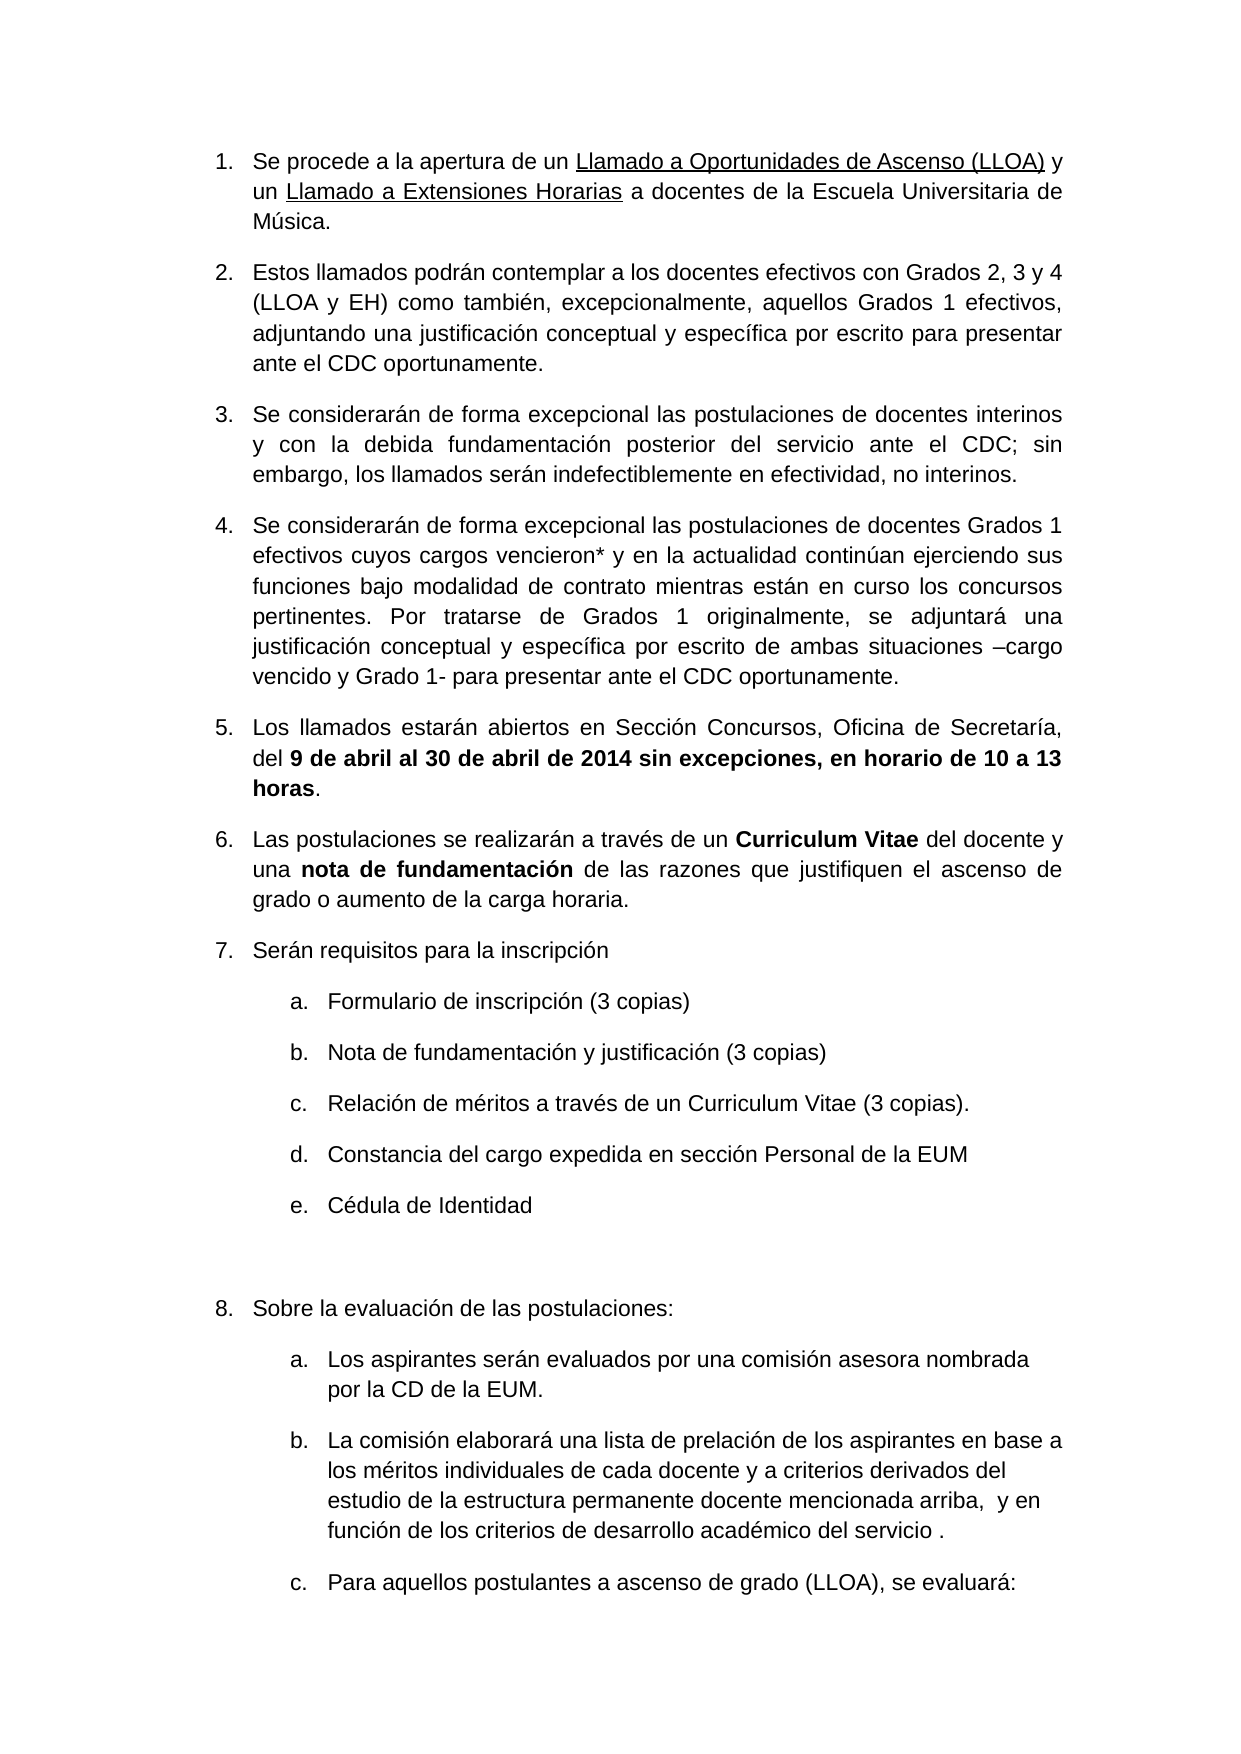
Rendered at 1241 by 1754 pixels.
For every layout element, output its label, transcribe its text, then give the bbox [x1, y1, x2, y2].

list Relación de méritos a través de un Curriculum Vitae (3 copias). [290, 1090, 1063, 1117]
list Sobre la evaluación de las postulaciones: [215, 1294, 1063, 1321]
list Se considerarán de forma excepcional las postulaciones de docentes interinos y con la debida fundamentación posterior del servicio ante el CDC; sin embargo, los llamados serán indefectiblemente en efectividad, no interinos. [215, 401, 1063, 487]
list Formulario de inscripción (3 copias) [290, 988, 1063, 1014]
list Los llamados estarán abiertos en Sección Concursos, Oficina de Secretaría, del 9 de abril al 30 de abril de 2014 sin excepciones, en horario de 10 a 13 horas. [215, 714, 1063, 801]
list Para aquellos postulantes a ascenso de grado (LLOA), se evaluará: [290, 1568, 1063, 1595]
list Se procede a la apertura de un Llamado a Oportunidades de Ascenso (LLOA) y un Llamado a Extensiones Horarias a docentes de la Escuela Universitaria de Música. [215, 148, 1063, 234]
list Se considerarán de forma excepcional las postulaciones de docentes Grados 1 efectivos cuyos cargos vencieron* y en la actualidad continúan ejerciendo sus funciones bajo modalidad de contrato mientras están en curso los concursos pertinentes. Por tratarse de Grados 1 originalmente, se adjuntará una justificación conceptual y específica por escrito de ambas situaciones –cargo vencido y Grado 1- para presentar ante el CDC oportunamente. [215, 512, 1063, 689]
list Constancia del cargo expedida en sección Personal de la EUM [290, 1141, 1063, 1168]
list Los aspirantes serán evaluados por una comisión asesora nombrada por la CD de la EUM. [290, 1346, 1063, 1402]
list Las postulaciones se realizarán a través de un Curriculum Vitae del docente y una nota de fundamentación de las razones que justifiquen el ascenso de grado o aumento de la carga horaria. [215, 826, 1063, 912]
list La comisión elaborará una lista de prelación de los aspirantes en base a los méritos individuales de cada docente y a criterios derivados del estudio de la estructura permanente docente mencionada arriba, y en función de los criterios de desarrollo académico del servicio . [290, 1427, 1063, 1544]
list Nota de fundamentación y justificación (3 copias) [290, 1039, 1063, 1066]
list Serán requisitos para la inscripción [215, 937, 1063, 963]
list Estos llamados podrán contemplar a los docentes efectivos con Grados 2, 3 y 4 (LLOA y EH) como también, excepcionalmente, aquellos Grados 1 efectivos, adjuntando una justificación conceptual y específica por escrito para presentar ante el CDC oportunamente. [215, 259, 1063, 376]
list Cédula de Identidad [290, 1192, 1063, 1219]
